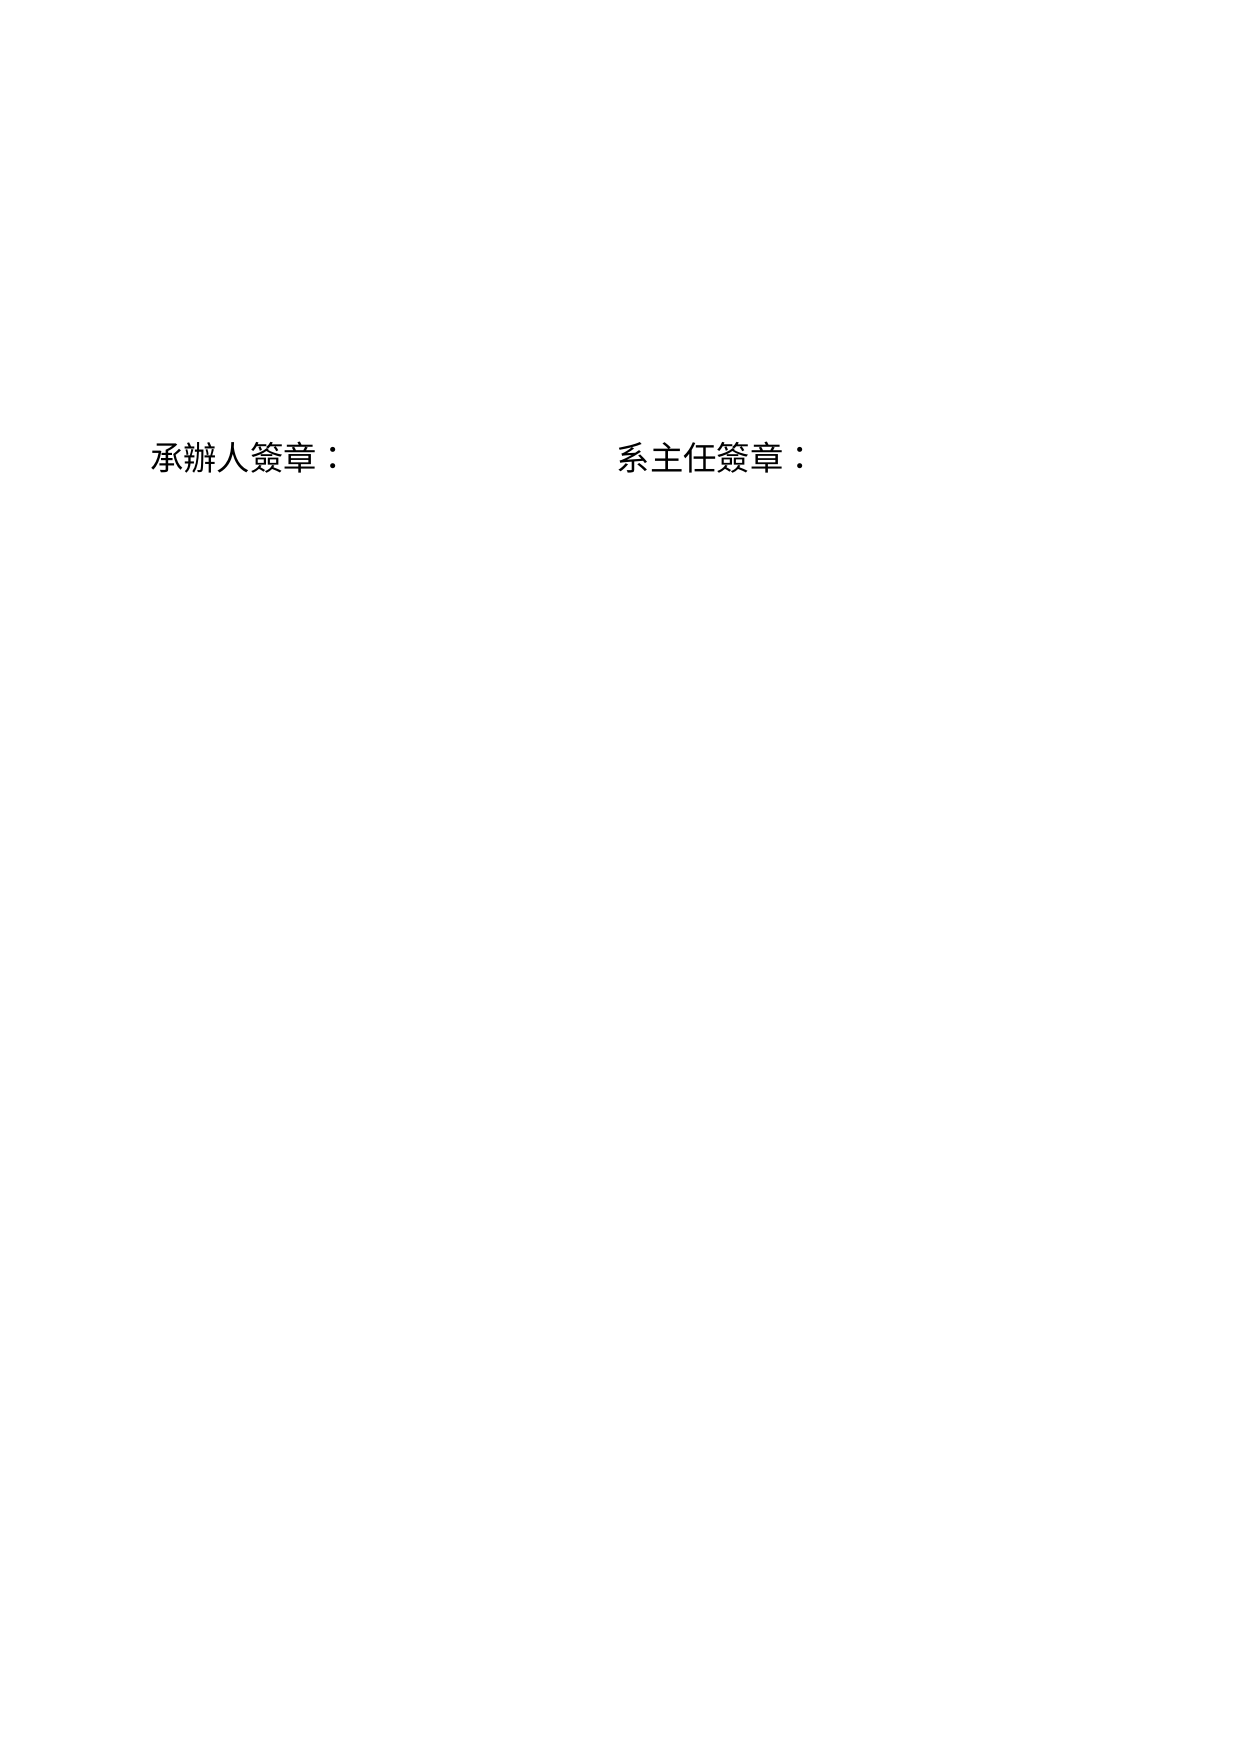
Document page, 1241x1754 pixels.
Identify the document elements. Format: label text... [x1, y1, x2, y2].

text 承辦人簽章： 系主任簽章： [150, 414, 1090, 476]
